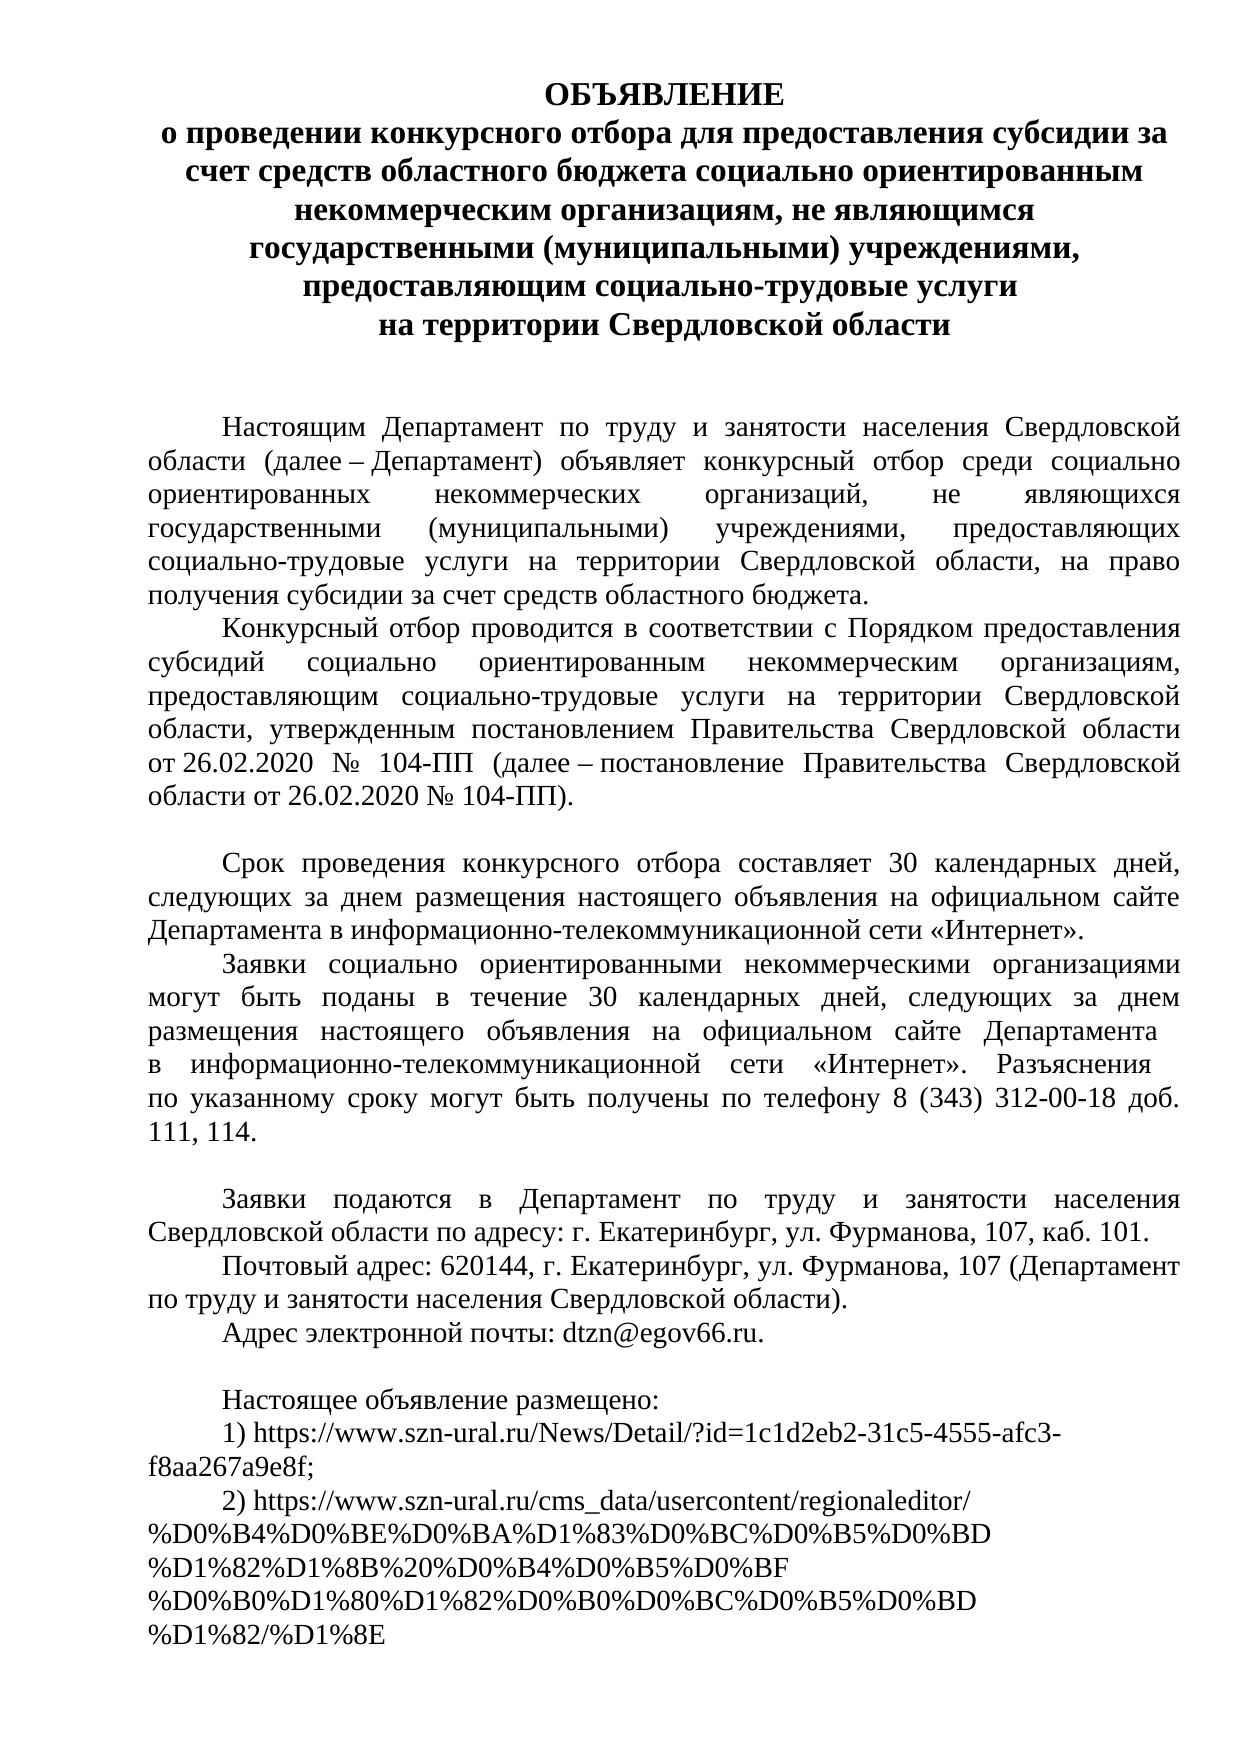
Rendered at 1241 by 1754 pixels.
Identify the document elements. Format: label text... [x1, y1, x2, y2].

text 2) https://www.szn-ural.ru/cms_data/usercontent/regionaleditor/%D0%B4%D0%BE%D0%BA%D1%83%D0%BC%D0%B5%D0%BD%D1%82%D1%8B%20%D0%B4%D0%B5%D0%BF%D0%B0%D1%80%D1%82%D0%B0%D0%BC%D0%B5%D0%BD%D1%82/%D1%8E [148, 1483, 1181, 1650]
text о проведении конкурсного отбора для предоставления субсидии за счет средств областного бюджета социально ориентированным некоммерческим организациям, не являющимся государственными (муниципальными) учреждениями, предоставляющим социально-трудовые услуги [148, 112, 1181, 304]
text 1) https://www.szn-ural.ru/News/Detail/?id=1c1d2eb2-31c5-4555-afc3-f8aa267a9e8f; [148, 1416, 1181, 1483]
text Почтовый адрес: 620144, г. Екатеринбург, ул. Фурманова, 107 (Департамент по труду и занятости населения Свердловской области). [148, 1248, 1181, 1315]
text на территории Свердловской области [148, 304, 1181, 342]
text Настоящее объявление размещено: [148, 1382, 1181, 1416]
text Настоящим Департамент по труду и занятости населения Свердловской области (далее – Департамент) объявляет конкурсный отбор среди социально ориентированных некоммерческих организаций, не являющихся государственными (муниципальными) учреждениями, предоставляющих социально-трудовые услуги на территории Свердловской области, на право получения субсидии за счет средств областного бюджета. [148, 409, 1181, 611]
text Заявки подаются в Департамент по труду и занятости населения Свердловской области по адресу: г. Екатеринбург, ул. Фурманова, 107, каб. 101. [148, 1181, 1181, 1248]
text Конкурсный отбор проводится в соответствии с Порядком предоставления субсидий социально ориентированным некоммерческим организациям, предоставляющим социально-трудовые услуги на территории Свердловской области, утвержденным постановлением Правительства Свердловской области от 26.02.2020 № 104-ПП (далее – постановление Правительства Свердловской области от 26.02.2020 № 104-ПП). [148, 611, 1181, 812]
text ОБЪЯВЛЕНИЕ [148, 74, 1181, 112]
text Заявки социально ориентированными некоммерческими организациями могут быть поданы в течение 30 календарных дней, следующих за днем размещения настоящего объявления на официальном сайте Департамента в информационно-телекоммуникационной сети «Интернет». Разъяснения по указанному сроку могут быть получены по телефону 8 (343) 312-00-18 доб. 111, 114. [148, 946, 1181, 1147]
text Адрес электронной почты: dtzn@egov66.ru. [148, 1315, 1181, 1348]
text Срок проведения конкурсного отбора составляет 30 календарных дней, следующих за днем размещения настоящего объявления на официальном сайте Департамента в информационно-телекоммуникационной сети «Интернет». [148, 845, 1181, 946]
